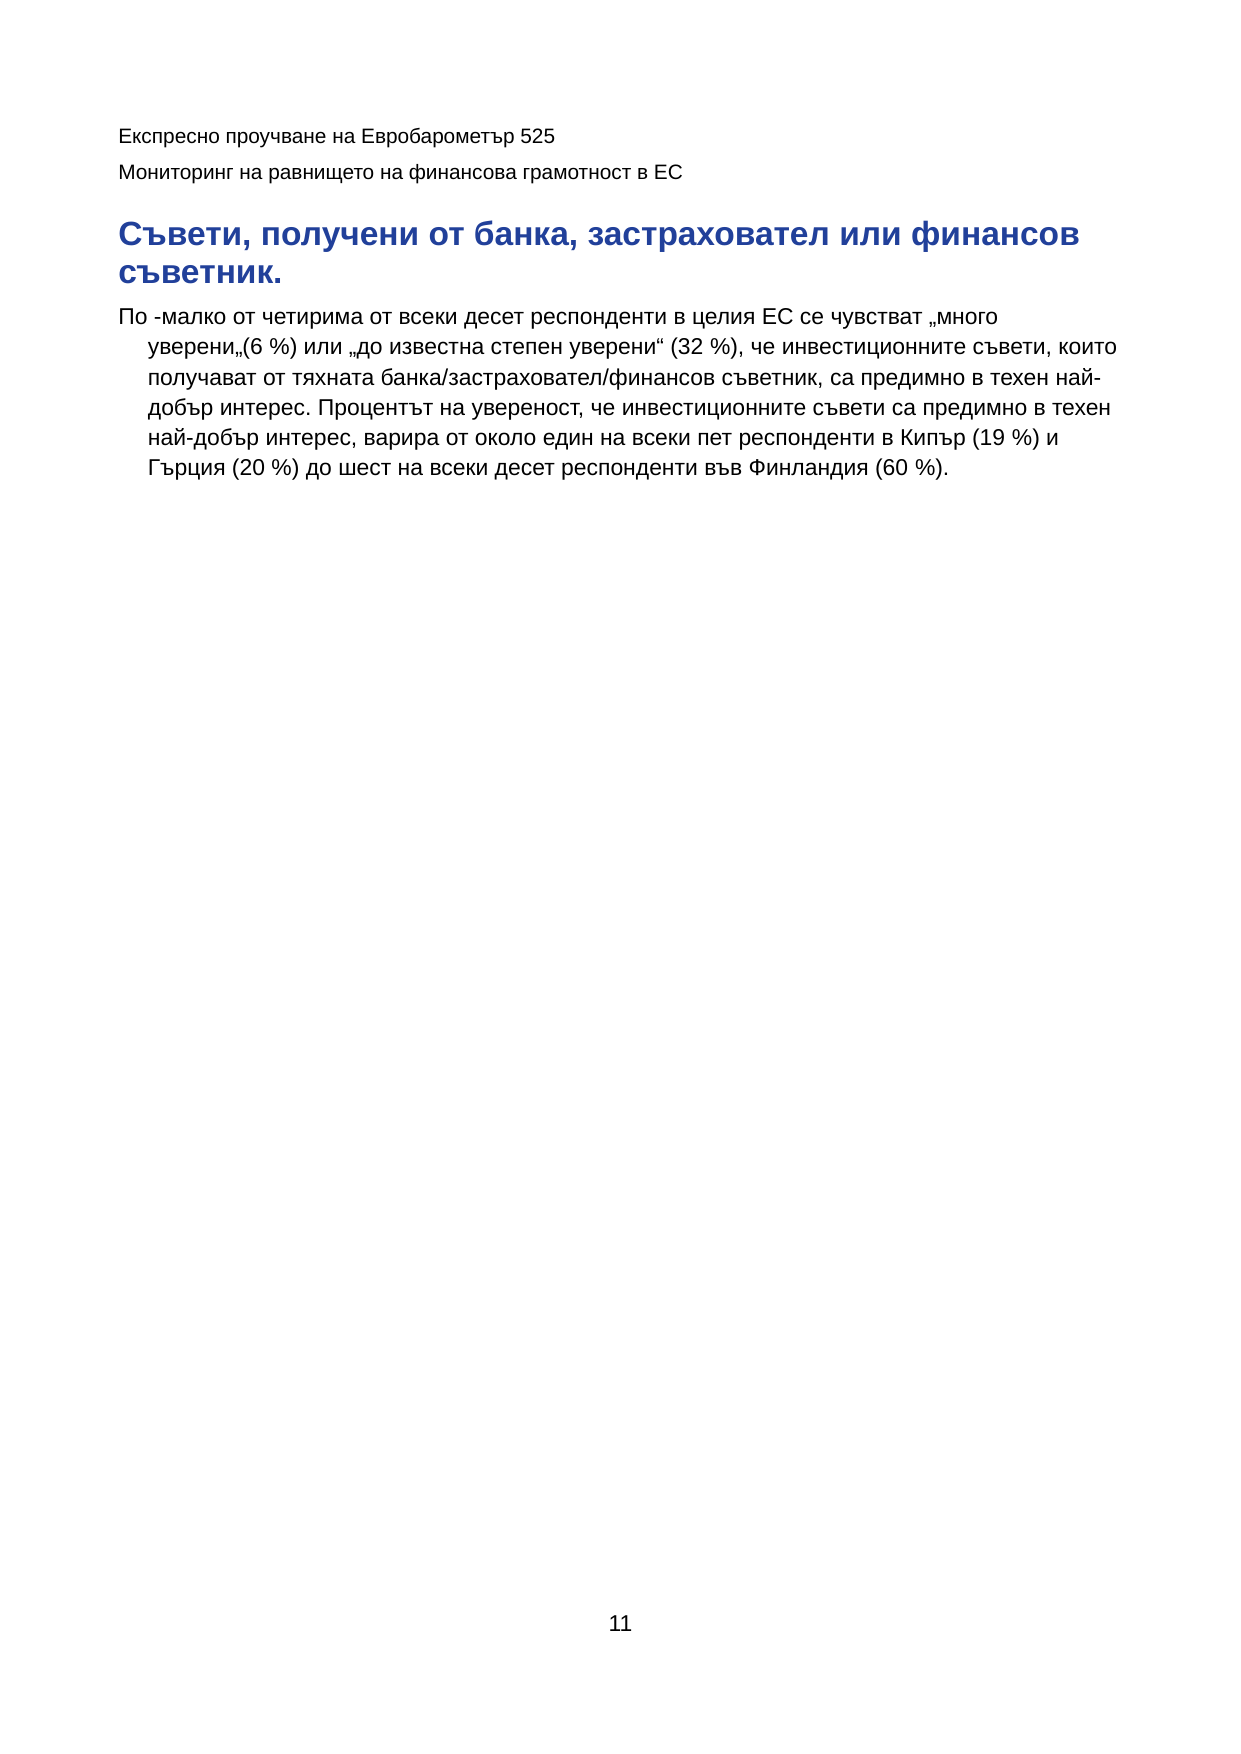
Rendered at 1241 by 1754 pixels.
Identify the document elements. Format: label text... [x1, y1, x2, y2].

subtitle Съвети, получени от банка, застраховател или финансов съветник. [118, 213, 1122, 291]
list По -малко от четирима от всеки десет респонденти в целия ЕС се чувстват „много уверени„(6 %) или „до известна степен уверени“ (32 %), че инвестиционните съвети, които получават от тяхната банка/застраховател/финансов съветник, са предимно в техен най-добър интерес. Процентът на увереност, че инвестиционните съвети са предимно в техен най-добър интерес, варира от около един на всеки пет респонденти в Кипър (19 %) и Гърция (20 %) до шест на всеки десет респонденти във Финландия (60 %). [118, 303, 1122, 481]
